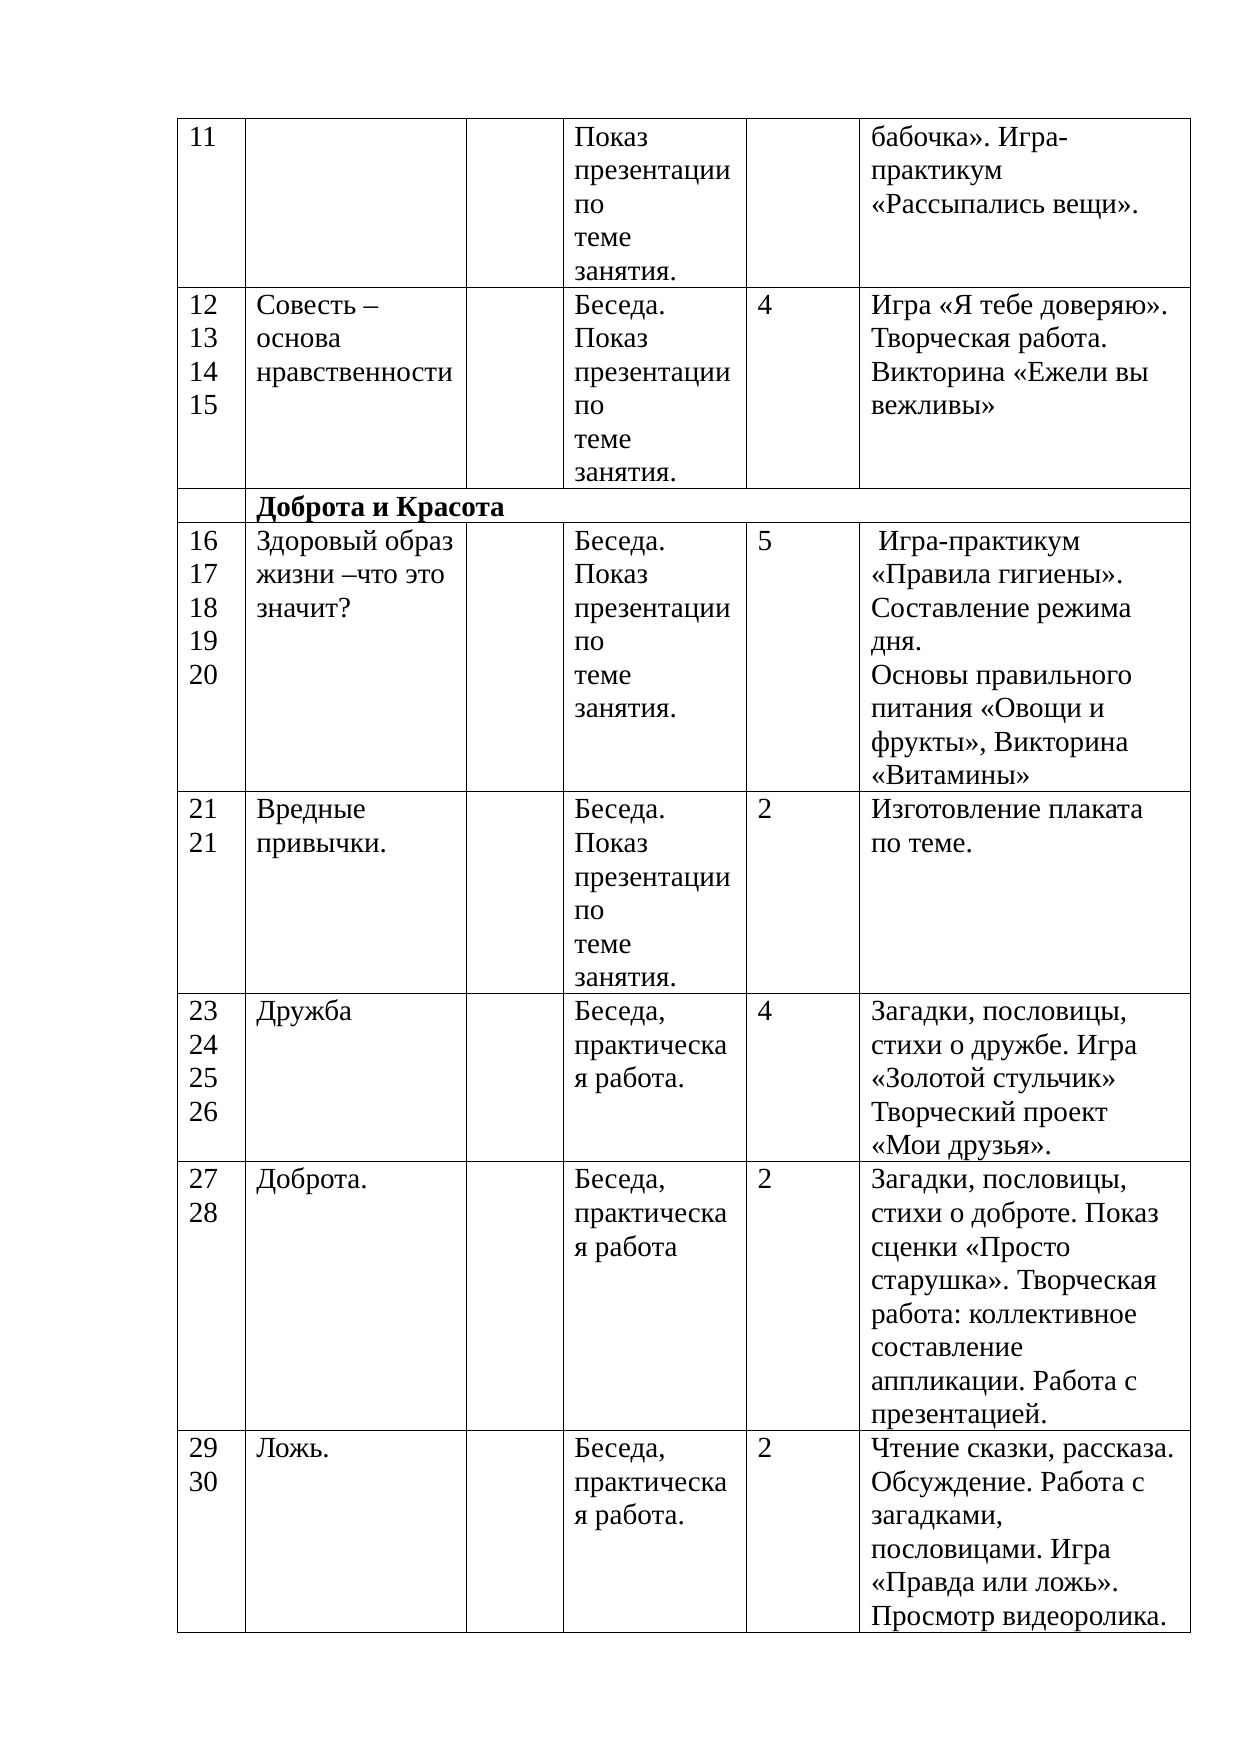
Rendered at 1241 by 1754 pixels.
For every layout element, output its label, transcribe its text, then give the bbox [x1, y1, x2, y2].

table_cell [246, 119, 466, 286]
table_cell [747, 119, 859, 286]
table_cell бабочка». Игра-практикум «Рассыпались вещи». [860, 119, 1190, 286]
table_cell 11 [178, 119, 245, 286]
table_cell Загадки, пословицы, стихи о дружбе. Игра «Золотой стульчик» Творческий проект «Мои друзья». [860, 994, 1190, 1161]
table_cell 16 17 18 19 20 [178, 523, 245, 791]
table_cell 2 [747, 792, 859, 993]
table_cell Беседа, практическая работа. [564, 994, 746, 1161]
table_cell Беседа, практическая работа [564, 1162, 746, 1430]
table_cell 4 [747, 994, 859, 1161]
table_cell [467, 523, 563, 791]
table_cell Дружба [246, 994, 466, 1161]
table_cell Изготовление плаката по теме. [860, 792, 1190, 993]
table_cell Беседа. Показ презентации по теме занятия. [564, 288, 746, 488]
table_cell Беседа, практическая работа. [564, 1431, 746, 1632]
table_cell 12 13 14 15 [178, 288, 245, 488]
table_cell [467, 1162, 563, 1430]
table_cell Беседа. Показ презентации по теме занятия. [564, 523, 746, 791]
table_cell Доброта и Красота [246, 489, 1190, 522]
table_cell 5 [747, 523, 859, 791]
table_cell Беседа. Показ презентации по теме занятия. [564, 792, 746, 993]
table_cell Доброта. [246, 1162, 466, 1430]
table_cell Ложь. [246, 1431, 466, 1632]
table_cell [467, 119, 563, 286]
table_cell 4 [747, 288, 859, 488]
table_cell [467, 994, 563, 1161]
table_cell Игра «Я тебе доверяю». Творческая работа. Викторина «Ежели вы вежливы» [860, 288, 1190, 488]
table_cell 2 [747, 1162, 859, 1430]
table_cell Здоровый образ жизни –что это значит? [246, 523, 466, 791]
table_cell Игра-практикум «Правила гигиены». Составление режима дня. Основы правильного питания «Овощи и фрукты», Викторина «Витамины» [860, 523, 1190, 791]
table_cell [467, 792, 563, 993]
table_cell 29 30 [178, 1431, 245, 1632]
table_cell 2 [747, 1431, 859, 1632]
table_cell [178, 489, 245, 522]
table_cell Вредные привычки. [246, 792, 466, 993]
table_cell 21 21 [178, 792, 245, 993]
table_cell Показ презентации по теме занятия. [564, 119, 746, 286]
table_cell Загадки, пословицы, стихи о доброте. Показ сценки «Просто старушка». Творческая работа: коллективное составление аппликации. Работа с презентацией. [860, 1162, 1190, 1430]
table_cell [467, 1431, 563, 1632]
table_cell Чтение сказки, рассказа. Обсуждение. Работа с загадками, пословицами. Игра «Правда или ложь». Просмотр видеоролика. [860, 1431, 1190, 1632]
table_cell 27 28 [178, 1162, 245, 1430]
table_cell Совесть –основа нравственности [246, 288, 466, 488]
table_cell [467, 288, 563, 488]
table_cell 23 24 25 26 [178, 994, 245, 1161]
